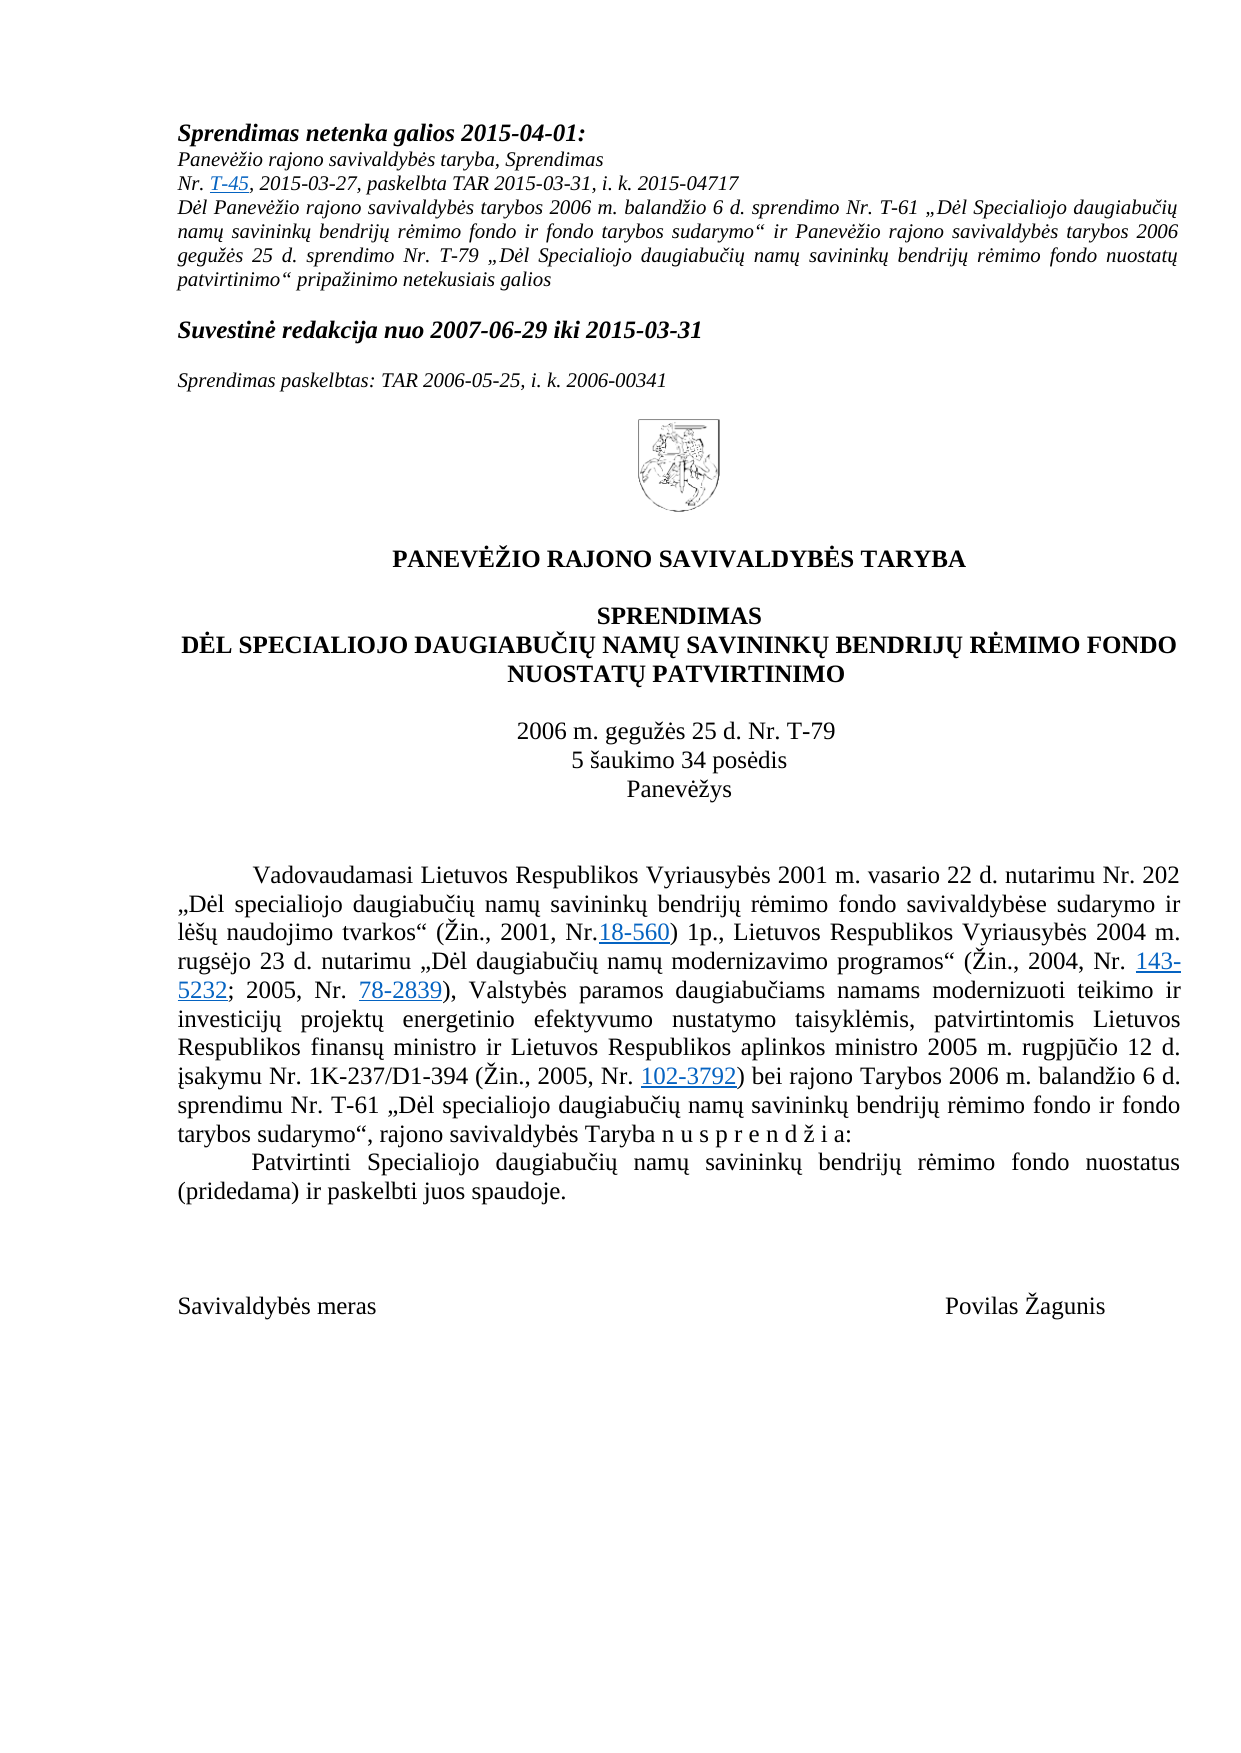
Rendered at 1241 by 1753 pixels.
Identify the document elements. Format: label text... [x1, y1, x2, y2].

text Panevėžys [177, 774, 1181, 802]
text 2006 m. gegužės 25 d. Nr. T-79 [177, 716, 1181, 745]
text sprendimas [177, 601, 1181, 630]
text Suvestinė redakcija nuo 2007-06-29 iki 2015-03-31 [177, 315, 1181, 344]
text 5 šaukimo 34 posėdis [177, 745, 1181, 774]
text Sprendimas netenka galios 2015-04-01: [177, 118, 1181, 147]
text Savivaldybės meras Povilas Žagunis [177, 1291, 1181, 1320]
text Patvirtinti Specialiojo daugiabučių namų savininkų bendrijų rėmimo fondo nuostatus (pridedama) ir paskelbti juos spaudoje. [177, 1147, 1181, 1205]
text DĖL SPECIALIOJO DAUGIABUČIŲ NAMŲ SAVININKŲ BENDRIJŲ RĖMIMO FONDO NUOSTATŲ PATVIRTINIMO [177, 630, 1181, 687]
text panevėžio rajono savivaldybės taryba [177, 544, 1181, 572]
text Dėl Panevėžio rajono savivaldybės tarybos 2006 m. balandžio 6 d. sprendimo Nr. T-61 „Dėl Specialiojo daugiabučių namų savininkų bendrijų rėmimo fondo ir fondo tarybos sudarymo“ ir Panevėžio rajono savivaldybės tarybos 2006 gegužės 25 d. sprendimo Nr. T-79 „Dėl Specialiojo daugiabučių namų savininkų bendrijų rėmimo fondo nuostatų patvirtinimo“ pripažinimo netekusiais galios [177, 195, 1181, 291]
text Vadovaudamasi Lietuvos Respublikos Vyriausybės 2001 m. vasario 22 d. nutarimu Nr. 202 „Dėl specialiojo daugiabučių namų savininkų bendrijų rėmimo fondo savivaldybėse sudarymo ir lėšų naudojimo tvarkos“ (Žin., 2001, Nr.18-560) 1p., Lietuvos Respublikos Vyriausybės 2004 m. rugsėjo 23 d. nutarimu „Dėl daugiabučių namų modernizavimo programos“ (Žin., 2004, Nr. 143-5232; 2005, Nr. 78-2839), Valstybės paramos daugiabučiams namams modernizuoti teikimo ir investicijų projektų energetinio efektyvumo nustatymo taisyklėmis, patvirtintomis Lietuvos Respublikos finansų ministro ir Lietuvos Respublikos aplinkos ministro 2005 m. rugpjūčio 12 d. įsakymu Nr. 1K-237/D1-394 (Žin., 2005, Nr. 102-3792) bei rajono Tarybos 2006 m. balandžio 6 d. sprendimu Nr. T-61 „Dėl specialiojo daugiabučių namų savininkų bendrijų rėmimo fondo ir fondo tarybos sudarymo“, rajono savivaldybės Taryba n u s p r e n d ž i a: [177, 860, 1181, 1147]
text Nr. T-45, 2015-03-27, paskelbta TAR 2015-03-31, i. k. 2015-04717 [177, 171, 1181, 195]
text Sprendimas paskelbtas: TAR 2006-05-25, i. k. 2006-00341 [177, 368, 1181, 392]
text Panevėžio rajono savivaldybės taryba, Sprendimas [177, 147, 1181, 171]
